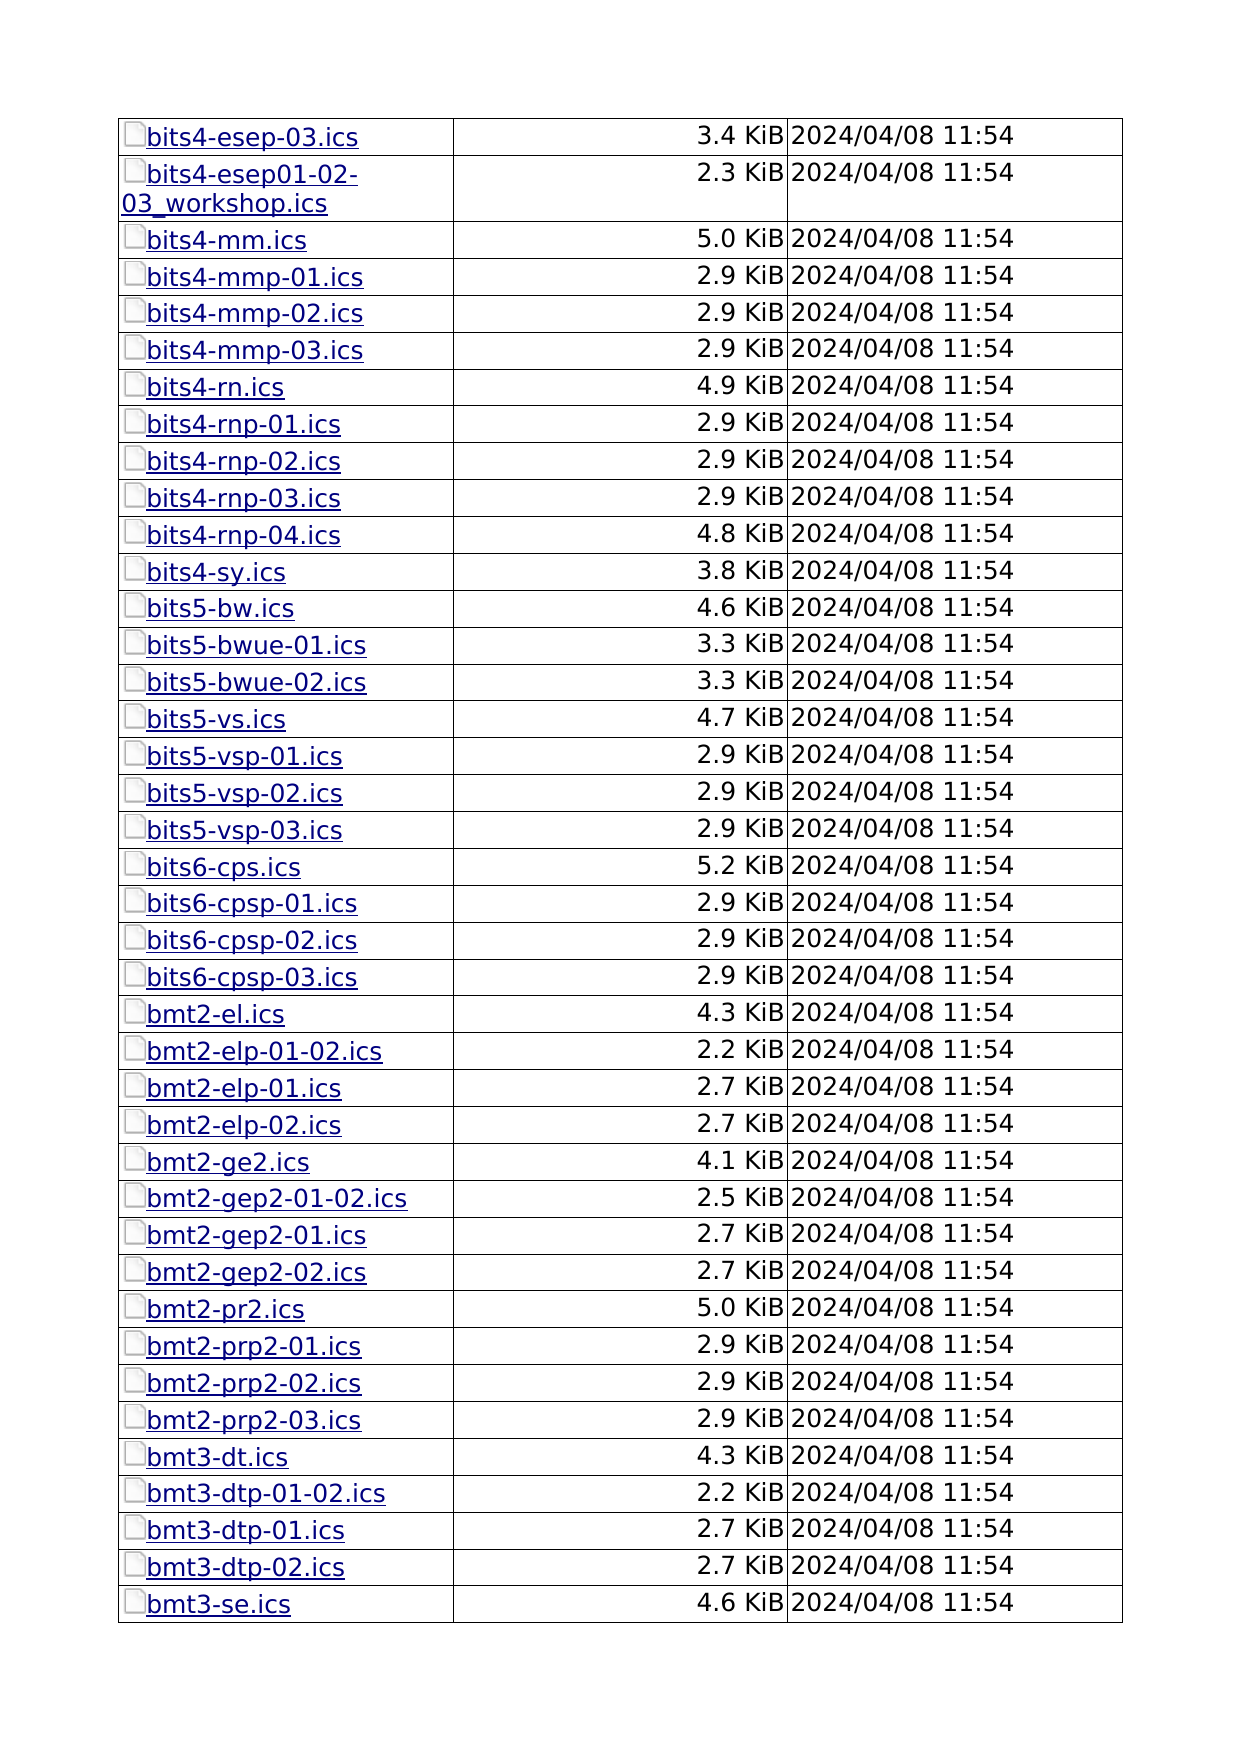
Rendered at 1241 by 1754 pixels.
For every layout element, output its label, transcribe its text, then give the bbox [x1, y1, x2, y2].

picture [121, 1293, 147, 1319]
table_cell 2.9 KiB [454, 886, 787, 922]
table_cell 4.6 KiB [454, 591, 787, 627]
table_cell bits4-rnp-02.ics [119, 443, 453, 479]
table_cell 2.9 KiB [454, 775, 787, 811]
table_cell 2.5 KiB [454, 1181, 787, 1217]
table_cell bmt2-prp2-02.ics [119, 1365, 453, 1401]
table_cell bmt3-dt.ics [119, 1439, 453, 1475]
table_cell bits4-sy.ics [119, 554, 453, 590]
table_cell 2024/04/08 11:54 [788, 1550, 1122, 1585]
table_cell 2024/04/08 11:54 [788, 517, 1122, 553]
picture [121, 224, 147, 249]
table_cell bits6-cpsp-03.ics [119, 960, 453, 995]
table_cell bmt2-el.ics [119, 996, 453, 1032]
table_cell 2024/04/08 11:54 [788, 554, 1122, 590]
table_cell 2024/04/08 11:54 [788, 370, 1122, 405]
picture [121, 1404, 147, 1429]
table_cell bmt2-elp-01-02.ics [119, 1033, 453, 1069]
picture [121, 592, 147, 618]
table_cell bits5-vs.ics [119, 701, 453, 737]
table_cell 2024/04/08 11:54 [788, 1586, 1122, 1622]
table_cell bits4-esep-03.ics [119, 119, 453, 155]
table_cell 2.9 KiB [454, 1402, 787, 1438]
table_cell 4.3 KiB [454, 1439, 787, 1475]
table_cell bits4-esep01-02-03_workshop.ics [119, 156, 453, 221]
table_cell bits5-vsp-01.ics [119, 738, 453, 774]
table_cell bmt3-se.ics [119, 1586, 453, 1622]
table_cell 2024/04/08 11:54 [788, 1365, 1122, 1401]
table_cell 2024/04/08 11:54 [788, 1218, 1122, 1253]
picture [121, 703, 147, 729]
table_cell bmt3-dtp-01.ics [119, 1513, 453, 1548]
table_cell 2024/04/08 11:54 [788, 628, 1122, 663]
table_cell 2024/04/08 11:54 [788, 1107, 1122, 1143]
table_cell 2.9 KiB [454, 1365, 787, 1401]
table_cell 2.9 KiB [454, 960, 787, 995]
table_cell 2024/04/08 11:54 [788, 996, 1122, 1032]
table_cell bits5-vsp-03.ics [119, 812, 453, 848]
table_cell bmt2-gep2-01-02.ics [119, 1181, 453, 1217]
table_cell 2024/04/08 11:54 [788, 591, 1122, 627]
table_cell 2024/04/08 11:54 [788, 701, 1122, 737]
table_cell 2024/04/08 11:54 [788, 960, 1122, 995]
table_cell bits6-cpsp-01.ics [119, 886, 453, 922]
table_cell 2024/04/08 11:54 [788, 1513, 1122, 1548]
table_cell 2.9 KiB [454, 259, 787, 295]
table_cell 2024/04/08 11:54 [788, 665, 1122, 700]
table_cell 2.9 KiB [454, 296, 787, 332]
table_cell 2.9 KiB [454, 738, 787, 774]
table_cell 2024/04/08 11:54 [788, 849, 1122, 885]
table_cell bmt2-gep2-02.ics [119, 1255, 453, 1290]
picture [121, 334, 147, 360]
picture [121, 121, 147, 147]
table_cell 2024/04/08 11:54 [788, 406, 1122, 442]
table_cell 3.4 KiB [454, 119, 787, 155]
table_cell 2.9 KiB [454, 1328, 787, 1364]
table_cell 2024/04/08 11:54 [788, 1070, 1122, 1106]
table_cell 3.8 KiB [454, 554, 787, 590]
picture [121, 887, 147, 913]
table_cell bits5-bwue-01.ics [119, 628, 453, 663]
picture [121, 1367, 147, 1393]
table_cell bits4-rnp-03.ics [119, 480, 453, 516]
picture [121, 1109, 147, 1134]
table_cell 2024/04/08 11:54 [788, 1476, 1122, 1512]
table_cell 2.2 KiB [454, 1033, 787, 1069]
table_cell bits5-bw.ics [119, 591, 453, 627]
table_cell 2.9 KiB [454, 406, 787, 442]
table_cell 2024/04/08 11:54 [788, 886, 1122, 922]
table_cell 2024/04/08 11:54 [788, 443, 1122, 479]
table_cell bmt2-pr2.ics [119, 1291, 453, 1327]
picture [121, 1514, 147, 1540]
table_cell bmt2-ge2.ics [119, 1144, 453, 1180]
table_cell bits6-cps.ics [119, 849, 453, 885]
picture [121, 851, 147, 876]
picture [121, 1182, 147, 1208]
table_cell 2.2 KiB [454, 1476, 787, 1512]
picture [121, 519, 147, 544]
table_cell bits6-cpsp-02.ics [119, 923, 453, 958]
table_cell bits5-vsp-02.ics [119, 775, 453, 811]
table_cell 2024/04/08 11:54 [788, 1328, 1122, 1364]
table_cell 2.9 KiB [454, 443, 787, 479]
table_cell 2.7 KiB [454, 1255, 787, 1290]
picture [121, 777, 147, 803]
table_cell 2024/04/08 11:54 [788, 296, 1122, 332]
table_cell 2024/04/08 11:54 [788, 259, 1122, 295]
table_cell 3.3 KiB [454, 665, 787, 700]
table_cell bits4-mmp-01.ics [119, 259, 453, 295]
picture [121, 814, 147, 839]
table_cell 3.3 KiB [454, 628, 787, 663]
table_cell 2024/04/08 11:54 [788, 1144, 1122, 1180]
table_cell 2024/04/08 11:54 [788, 1181, 1122, 1217]
table_cell 4.9 KiB [454, 370, 787, 405]
table_cell 2024/04/08 11:54 [788, 1291, 1122, 1327]
table_cell bits4-mmp-02.ics [119, 296, 453, 332]
table_cell 4.3 KiB [454, 996, 787, 1032]
picture [121, 961, 147, 987]
picture [121, 1256, 147, 1282]
picture [121, 1146, 147, 1171]
picture [121, 1219, 147, 1245]
picture [121, 556, 147, 581]
picture [121, 158, 147, 183]
table_cell bits4-mm.ics [119, 222, 453, 258]
table_cell 2024/04/08 11:54 [788, 222, 1122, 258]
table_cell 2.7 KiB [454, 1070, 787, 1106]
table_cell 4.7 KiB [454, 701, 787, 737]
table_cell 2.7 KiB [454, 1218, 787, 1253]
table_cell 2024/04/08 11:54 [788, 333, 1122, 368]
table_cell 2.7 KiB [454, 1513, 787, 1548]
table_cell bmt2-elp-01.ics [119, 1070, 453, 1106]
table_cell bits5-bwue-02.ics [119, 665, 453, 700]
picture [121, 740, 147, 766]
table_cell 2024/04/08 11:54 [788, 156, 1122, 221]
table_cell 4.8 KiB [454, 517, 787, 553]
table_cell 2.7 KiB [454, 1550, 787, 1585]
table_cell 2024/04/08 11:54 [788, 1439, 1122, 1475]
picture [121, 408, 147, 434]
picture [121, 261, 147, 286]
table_cell bmt2-elp-02.ics [119, 1107, 453, 1143]
picture [121, 924, 147, 950]
picture [121, 1072, 147, 1098]
table_cell 2024/04/08 11:54 [788, 1033, 1122, 1069]
picture [121, 482, 147, 508]
picture [121, 998, 147, 1024]
table_cell bmt2-prp2-01.ics [119, 1328, 453, 1364]
table_cell 2024/04/08 11:54 [788, 738, 1122, 774]
picture [121, 1551, 147, 1577]
picture [121, 371, 147, 397]
picture [121, 1441, 147, 1466]
picture [121, 666, 147, 692]
picture [121, 297, 147, 323]
picture [121, 1588, 147, 1614]
table_cell 2.9 KiB [454, 923, 787, 958]
table_cell 2024/04/08 11:54 [788, 119, 1122, 155]
table_cell 2024/04/08 11:54 [788, 812, 1122, 848]
table_cell 2.9 KiB [454, 480, 787, 516]
table_cell bmt3-dtp-01-02.ics [119, 1476, 453, 1512]
table_cell 2.7 KiB [454, 1107, 787, 1143]
table_cell 2.9 KiB [454, 333, 787, 368]
table_cell 5.2 KiB [454, 849, 787, 885]
table_cell bmt3-dtp-02.ics [119, 1550, 453, 1585]
table_cell 4.6 KiB [454, 1586, 787, 1622]
table_cell 2.9 KiB [454, 812, 787, 848]
table_cell 2.3 KiB [454, 156, 787, 221]
picture [121, 445, 147, 471]
table_cell 5.0 KiB [454, 222, 787, 258]
table_cell bits4-rnp-01.ics [119, 406, 453, 442]
table_cell 2024/04/08 11:54 [788, 1402, 1122, 1438]
table_cell 4.1 KiB [454, 1144, 787, 1180]
table_cell bits4-rnp-04.ics [119, 517, 453, 553]
picture [121, 1330, 147, 1356]
table_cell 2024/04/08 11:54 [788, 923, 1122, 958]
table_cell bits4-rn.ics [119, 370, 453, 405]
table_cell 2024/04/08 11:54 [788, 775, 1122, 811]
picture [121, 1035, 147, 1061]
picture [121, 629, 147, 655]
table_cell 2024/04/08 11:54 [788, 480, 1122, 516]
table_cell 2024/04/08 11:54 [788, 1255, 1122, 1290]
table_cell bmt2-gep2-01.ics [119, 1218, 453, 1253]
table_cell bits4-mmp-03.ics [119, 333, 453, 368]
table_cell 5.0 KiB [454, 1291, 787, 1327]
picture [121, 1477, 147, 1503]
table_cell bmt2-prp2-03.ics [119, 1402, 453, 1438]
